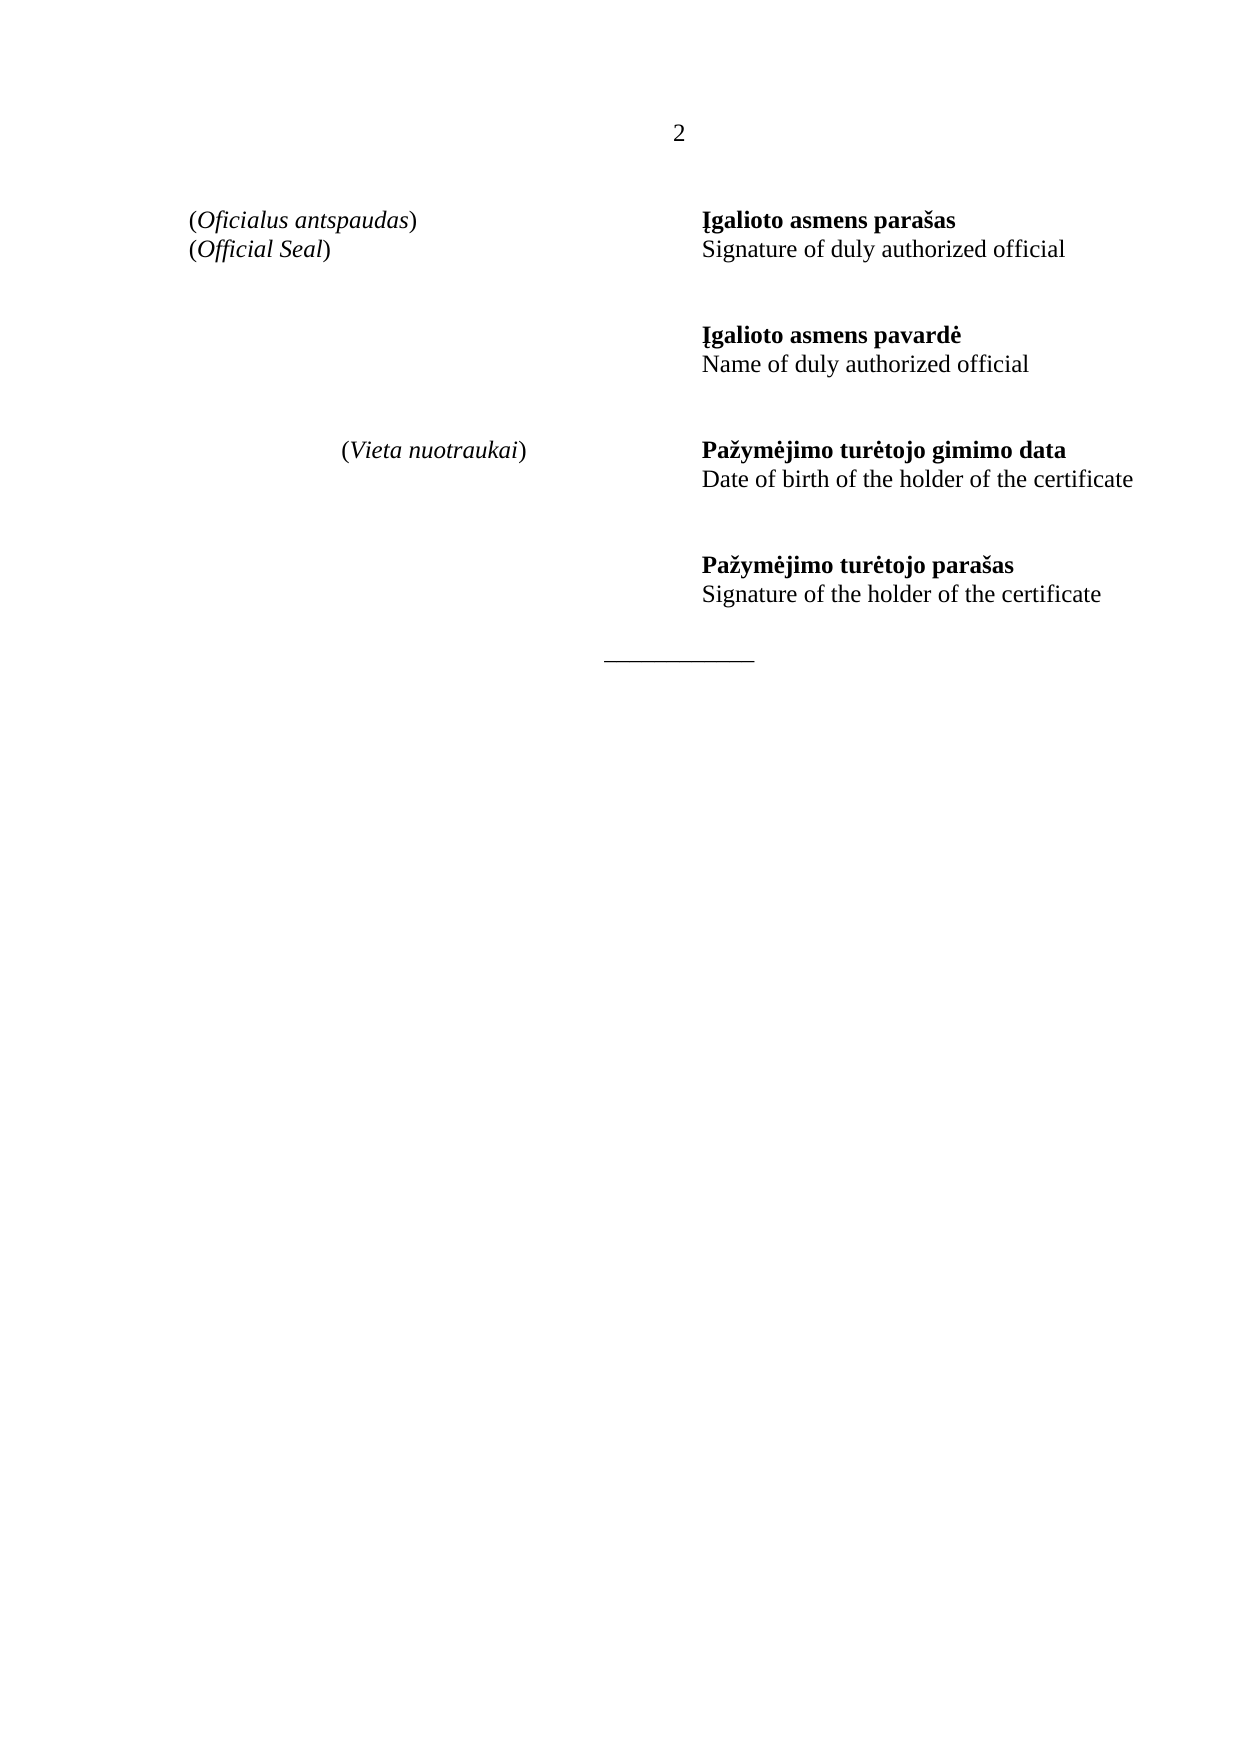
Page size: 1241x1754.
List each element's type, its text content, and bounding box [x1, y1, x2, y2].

table_cell (Vieta nuotraukai) [177, 435, 690, 550]
table_cell Pažymėjimo turėtojo parašas Signature of the holder of the certificate [690, 550, 1203, 608]
table_cell Pažymėjimo turėtojo gimimo data Date of birth of the holder of the certificate [690, 435, 1203, 550]
table_header [177, 148, 690, 205]
table_cell [177, 320, 690, 435]
table_cell Įgalioto asmens pavardė Name of duly authorized official [690, 320, 1203, 435]
text ____________ [177, 636, 1181, 665]
table_cell Įgalioto asmens parašas Signature of duly authorized official [690, 205, 1203, 320]
table_cell [177, 550, 690, 608]
table_header [690, 148, 1203, 205]
table_cell (Oficialus antspaudas) (Official Seal) [177, 205, 690, 320]
